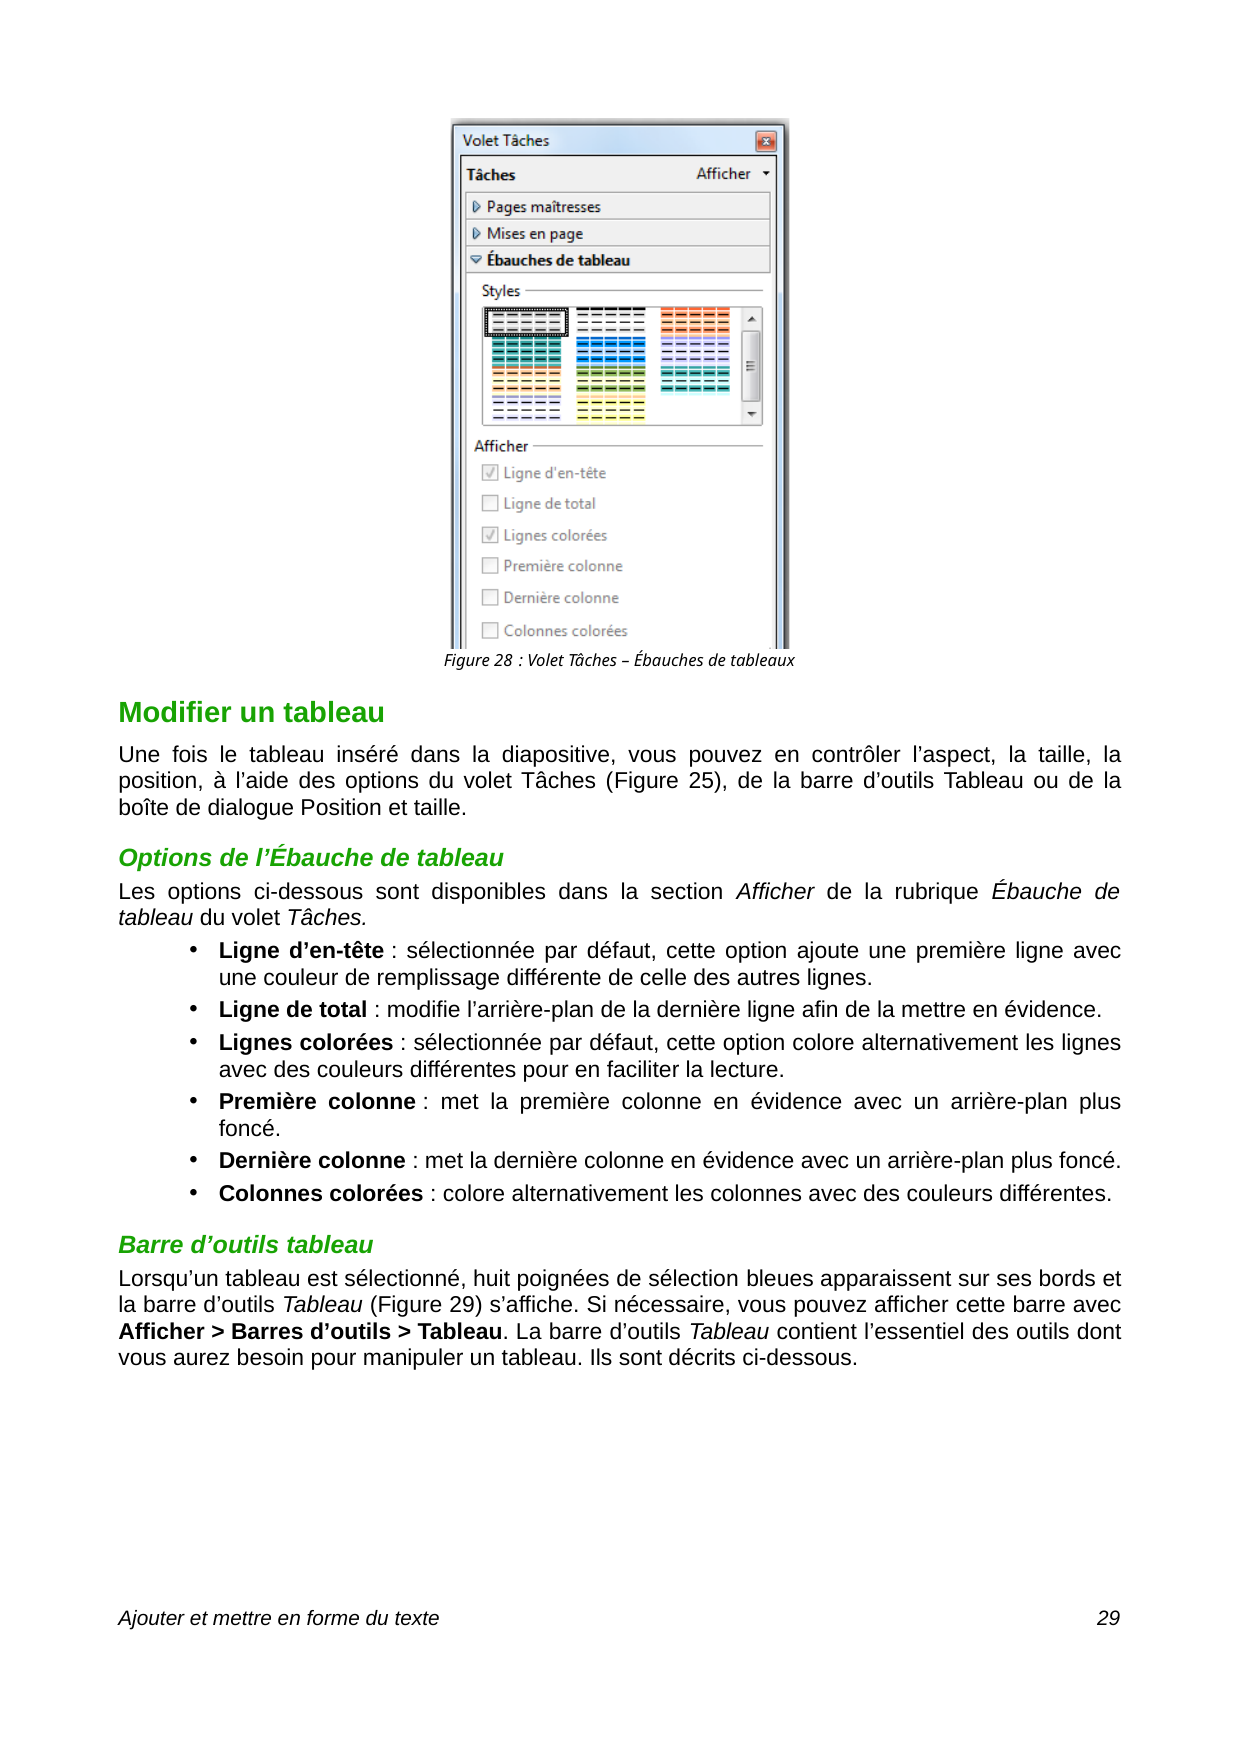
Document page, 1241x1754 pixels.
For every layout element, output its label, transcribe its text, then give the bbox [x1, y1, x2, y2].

subtitle Les options ci-dessous sont disponibles dans la section Afficher de la rubrique Ébauche de tableau du volet Tâches. [118, 878, 1122, 931]
list Ligne d’en-tête : sélectionnée par défaut, cette option ajoute une première ligne avec une couleur de remplissage différente de celle des autres lignes. [189, 937, 1122, 990]
picture [450, 118, 790, 649]
text Lorsqu’un tableau est sélectionné, huit poignées de sélection bleues apparaissent sur ses bords et la barre d’outils Tableau (Figure 29) s’affiche. Si nécessaire, vous pouvez afficher cette barre avec Afficher > Barres d’outils > Tableau. La barre d’outils Tableau contient l’essentiel des outils dont vous aurez besoin pour manipuler un tableau. Ils sont décrits ci-dessous. [118, 1265, 1122, 1370]
text Une fois le tableau inséré dans la diapositive, vous pouvez en contrôler l’aspect, la taille, la position, à l’aide des options du volet Tâches (Figure 25), de la barre d’outils Tableau ou de la boîte de dialogue Position et taille. [118, 741, 1122, 820]
subtitle Barre d’outils tableau [118, 1230, 1122, 1258]
subtitle Modifier un tableau [118, 695, 1122, 728]
text Figure 28 : Volet Tâches – Ébauches de tableaux [384, 118, 856, 672]
list Ligne de total : modifie l’arrière-plan de la dernière ligne afin de la mettre en évidence. [189, 996, 1122, 1023]
subtitle Options de l’Ébauche de tableau [118, 843, 1122, 872]
list Dernière colonne : met la dernière colonne en évidence avec un arrière-plan plus foncé. [189, 1147, 1122, 1174]
list Première colonne : met la première colonne en évidence avec un arrière-plan plus foncé. [189, 1088, 1122, 1141]
list Lignes colorées : sélectionnée par défaut, cette option colore alternativement les lignes avec des couleurs différentes pour en faciliter la lecture. [189, 1029, 1122, 1082]
list Colonnes colorées : colore alternativement les colonnes avec des couleurs différentes. [189, 1180, 1122, 1207]
